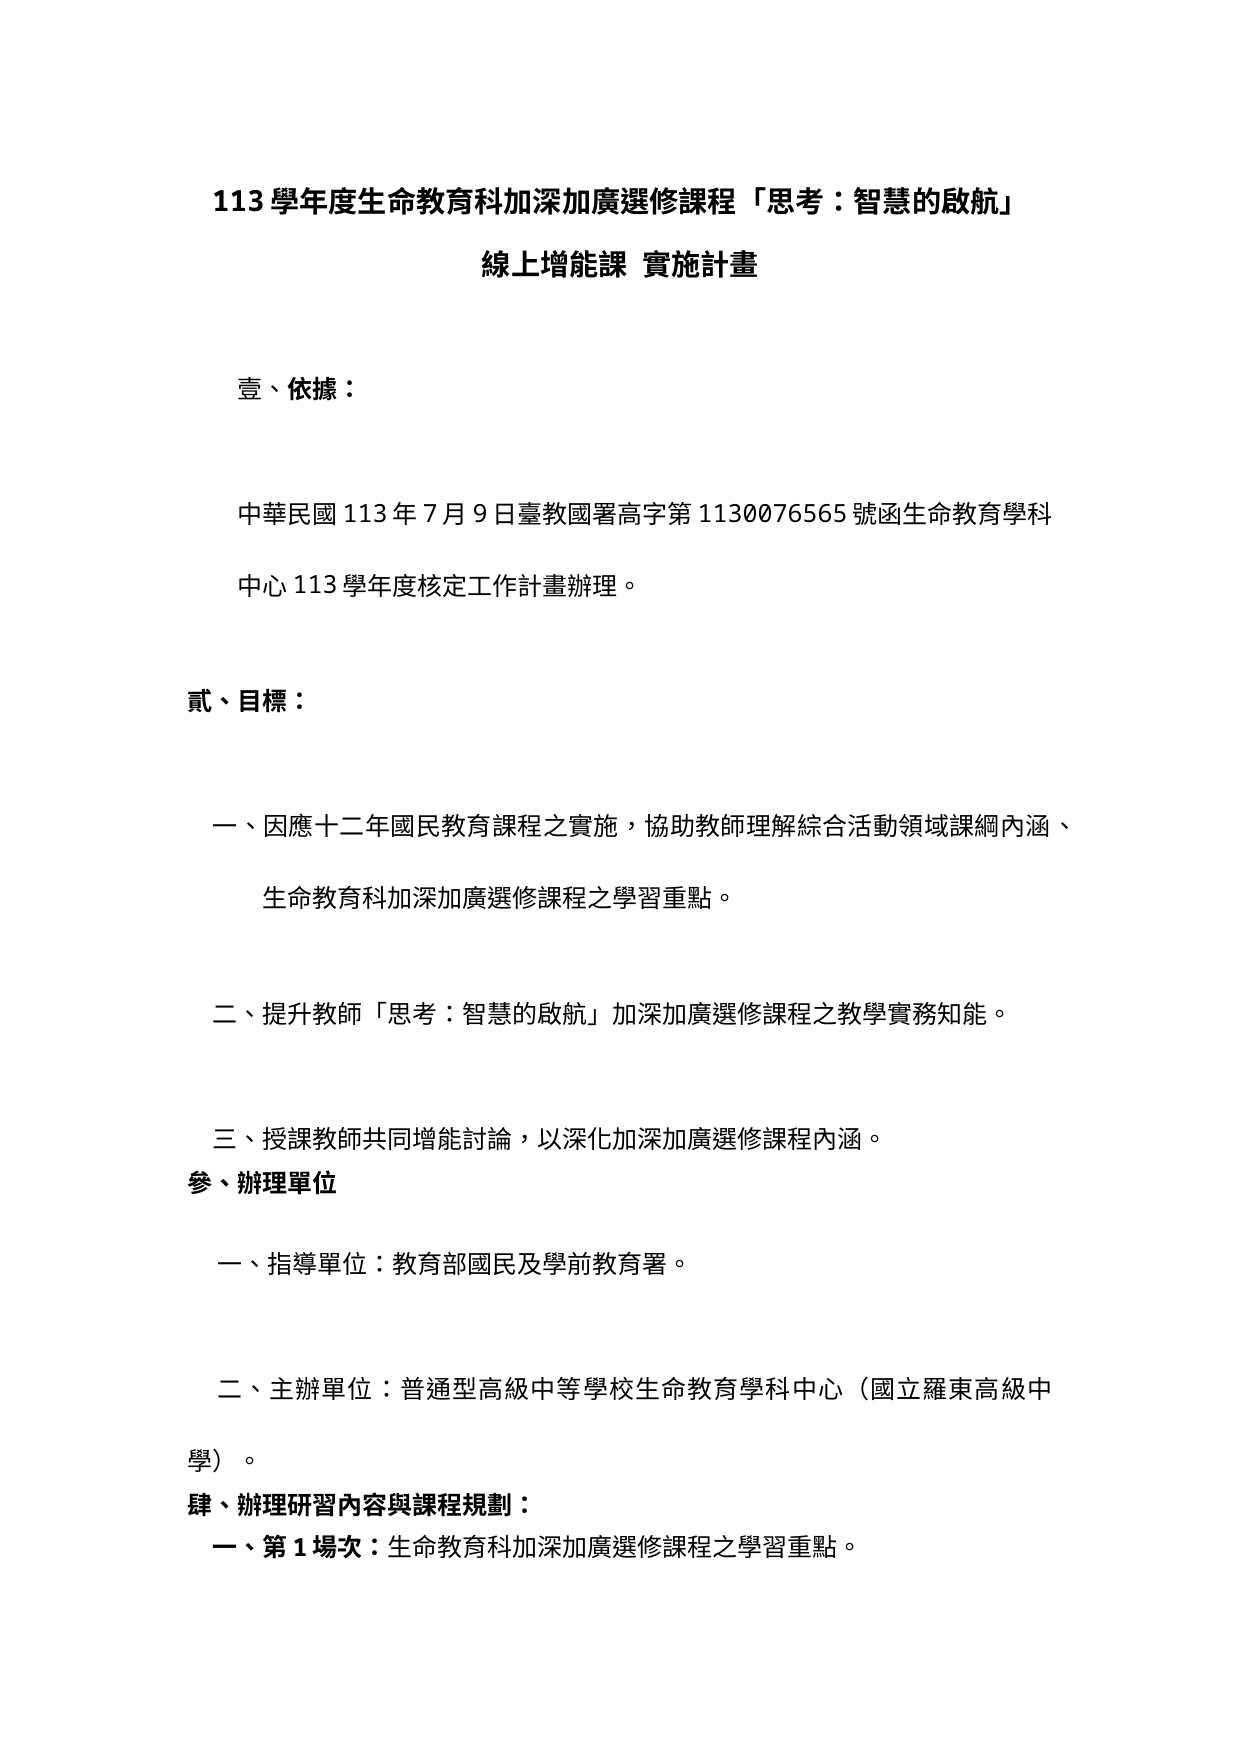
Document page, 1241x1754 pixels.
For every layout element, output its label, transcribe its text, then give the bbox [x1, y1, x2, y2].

text 二、提升教師「思考：智慧的啟航」加深加廣選修課程之教學實務知能。 [187, 971, 1053, 1033]
text 三、授課教師共同增能討論，以深化加深加廣選修課程內涵。 [187, 1096, 1053, 1158]
text 貳、目標： [187, 658, 1053, 721]
text 一、第1場次：生命教育科加深加廣選修課程之學習重點。 [187, 1527, 1053, 1563]
text 二、主辦單位：普通型高級中等學校生命教育學科中心（國立羅東高級中學）。 [187, 1346, 1053, 1480]
list 依據： [237, 346, 1053, 408]
text 中華民國113年7月9日臺教國署高字第1130076565號函生命教育學科中心113學年度核定工作計畫辦理。 [237, 471, 1053, 605]
text 一、指導單位：教育部國民及學前教育署。 [187, 1221, 1053, 1283]
text 線上增能課 實施計畫 [187, 221, 1053, 283]
text 113學年度生命教育科加深加廣選修課程「思考：智慧的啟航」 [187, 158, 1053, 221]
text 肆、辦理研習內容與課程規劃： [187, 1486, 1053, 1522]
text 參、辦理單位 [187, 1164, 1053, 1200]
text 一、因應十二年國民教育課程之實施，協助教師理解綜合活動領域課綱內涵、生命教育科加深加廣選修課程之學習重點。 [212, 783, 1053, 918]
